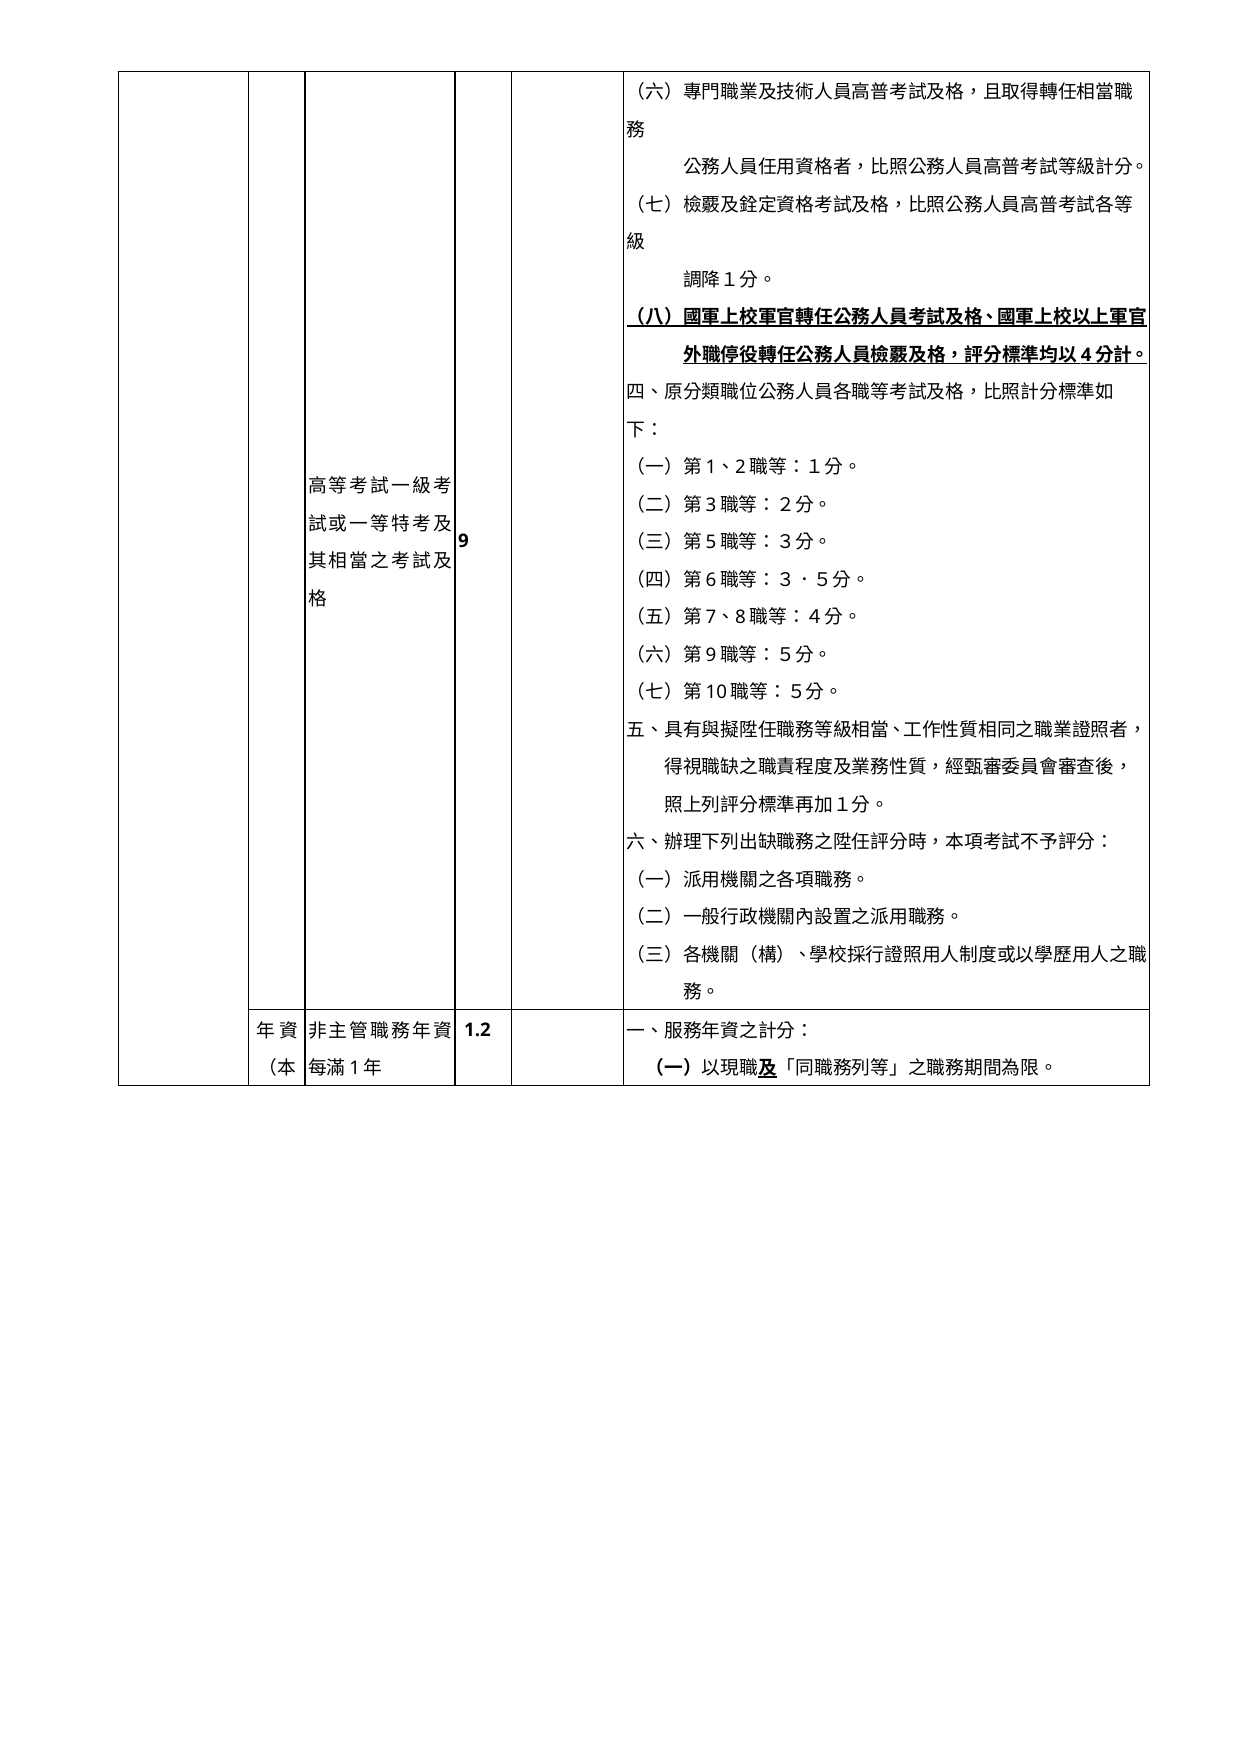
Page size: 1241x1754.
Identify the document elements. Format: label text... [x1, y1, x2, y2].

table_cell [249, 72, 304, 1009]
table_cell 1.2 [456, 1010, 511, 1085]
table_cell [119, 72, 248, 1085]
table_cell [512, 1010, 623, 1085]
table_cell 9 [456, 72, 511, 1009]
table_cell 非主管職務年資每滿1年 [306, 1010, 454, 1085]
table_cell [512, 72, 623, 1009]
table_cell 服務年資之計分： （一）以現職及「同職務列等」之職務期間為限。 [624, 1010, 1149, 1085]
table_cell 高等考試一級考試或一等特考及其相當之考試及格 [306, 72, 454, 1009]
table_cell 84年1月公務人員考試法修正施行前經甲等特考及格者， 評分標準以9分計。 簡任升官等考試及格或晉升簡任官等訓練合格，評分標準以 9分計；薦任升官等考試及格或晉升薦任官等訓練合格，評 分標準以5分計；雇員升委任升等考試及格，評分標準以1 分計。 各類考試等級比照如次： 85年1月公務人員考試法修正施行前舉辦之丁等特考及 格，相當於5等特考及格。 85年1月公務人員考試法修正施行前舉辦之丙等特考及 格，相當於4等特考及格。 85年1月公務人員考試法修正施行前舉辦之乙等特考及 格，相當於3等特考及格。 未分級之高考及85年1月公務人員考試法修正施行前舉 辦之高等考試2級考試及格，相當於高等考試3級考試及 格。 85年1月公務人員考試法修正施行前舉辦之高等考試1 級考試及格，相當於高等考試2級考試及格。 專門職業及技術人員高普考試及格，且取得轉任相當職務 公務人員任用資格者，比照公務人員高普考試等級計分。 檢覈及銓定資格考試及格，比照公務人員高普考試各等級 調降１分。 （八）國軍上校軍官轉任公務人員考試及格、國軍上校以上軍官外職停役轉任公務人員檢覈及格，評分標準均以4分計。 原分類職位公務人員各職等考試及格，比照計分標準如下： 第1、2職等：１分。 第3職等：２分。 第5職等：３分。 第6職等：３．５分。 第7、8職等：４分。 第9職等：５分。 第10職等：５分。 具有與擬陞任職務等級相當、工作性質相同之職業證照者， 得視職缺之職責程度及業務性質，經甄審委員會審查後，照上列評分標準再加１分。 辦理下列出缺職務之陞任評分時，本項考試不予評分： 派用機關之各項職務。 一般行政機關內設置之派用職務。 （三）各機關（構）、學校採行證照用人制度或以學歷用人之職務。 [624, 72, 1149, 1009]
table_cell 年 資（本 [249, 1010, 304, 1085]
